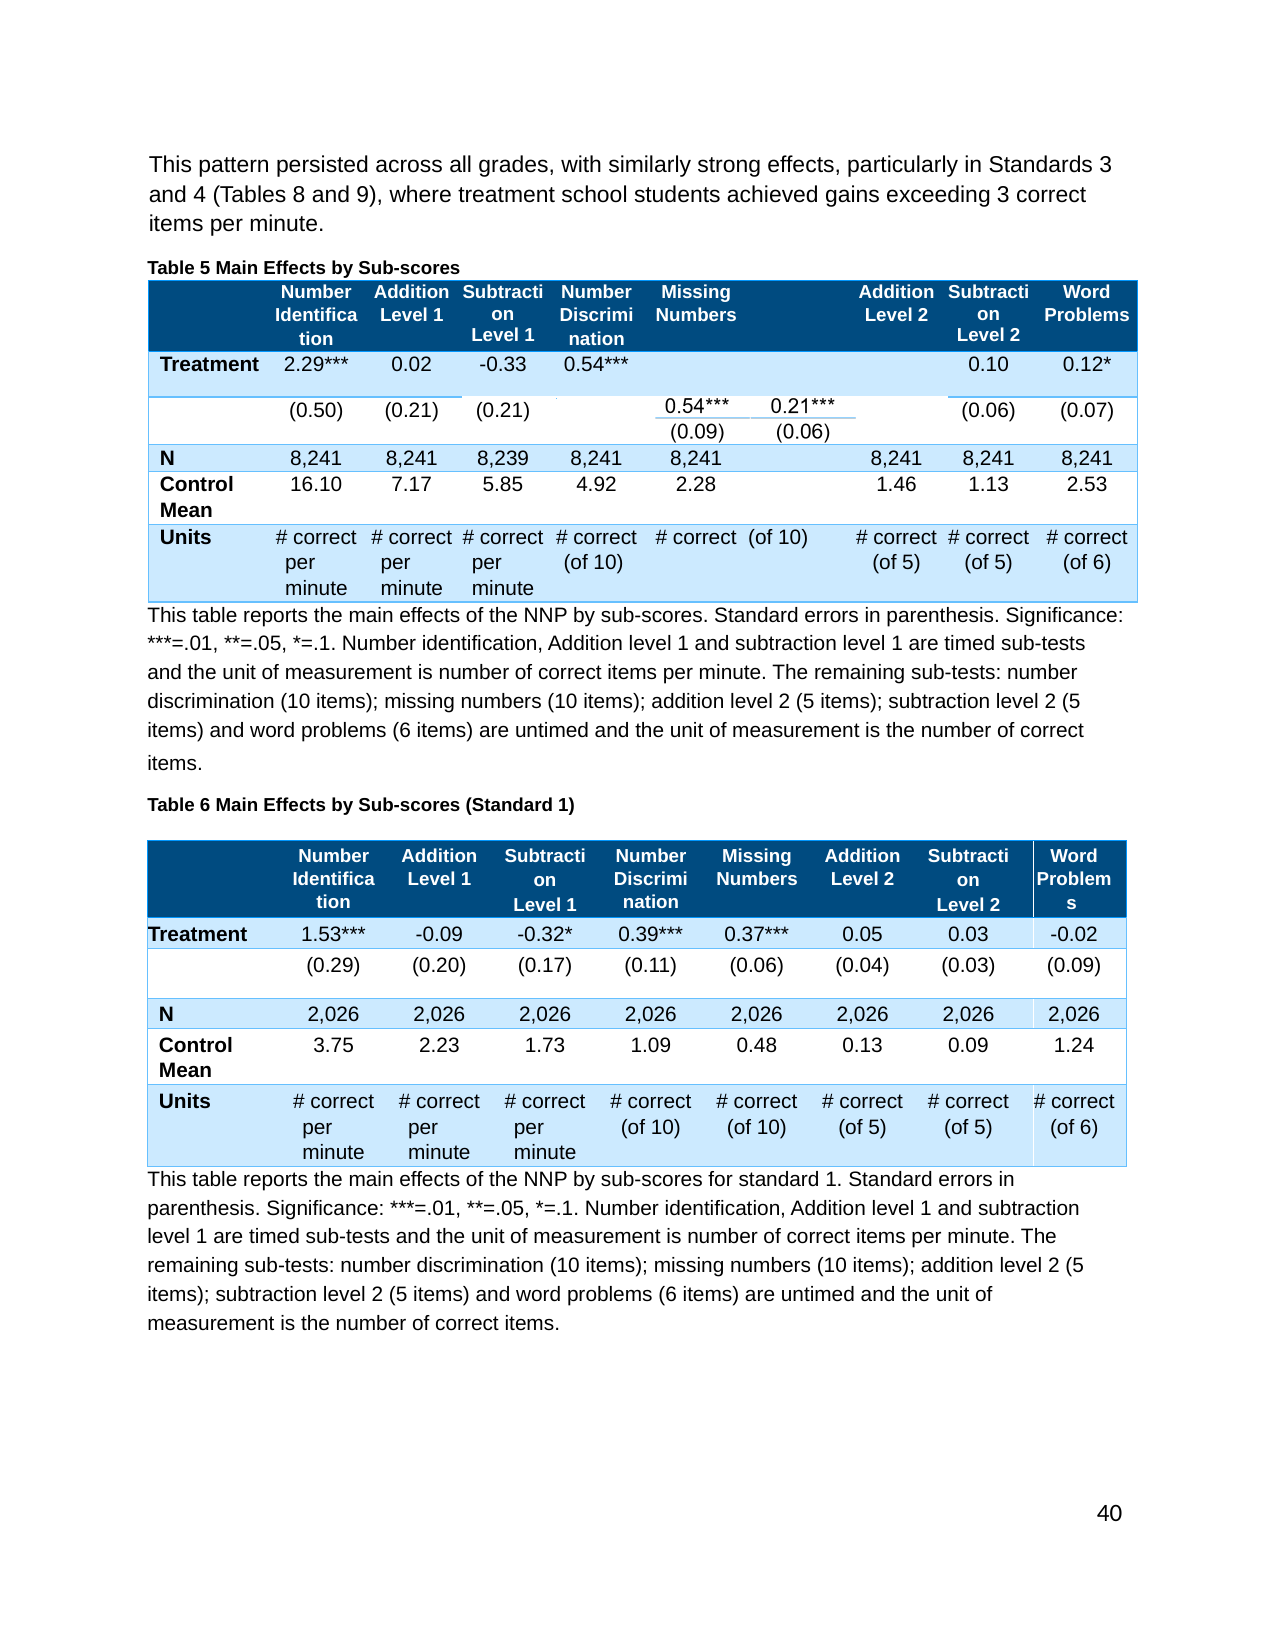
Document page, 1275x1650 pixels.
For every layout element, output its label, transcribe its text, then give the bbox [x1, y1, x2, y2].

table_cell # correct (of 5) [948, 525, 1044, 601]
table_cell [856, 352, 948, 396]
table_cell # correct (of 5) [928, 1085, 1033, 1166]
table_cell # correct per minute [366, 525, 462, 601]
table_cell (0.07) [1044, 398, 1137, 444]
table_cell 2.53 [1044, 472, 1137, 523]
table_cell [655, 419, 856, 444]
table_cell # correct per minute [504, 1085, 610, 1166]
table_cell 1.13 [948, 472, 1044, 523]
text This pattern persisted across all grades, with similarly strong effects, particularly in Standards 3 and 4 (Tables 8 and 9), where treatment school students achieved gains exceeding 3 correct items per minute. [148, 151, 1126, 237]
table_header Number Identifica tion [275, 281, 366, 351]
table_cell 2.29*** [275, 352, 366, 396]
table_cell # correct per minute [275, 525, 366, 601]
table_cell [149, 398, 275, 444]
table_cell 2,026 [610, 999, 716, 1028]
table_cell 8,241 [275, 445, 366, 471]
table_header Missing Numbers [716, 841, 822, 917]
table_cell 0.13 [822, 1029, 928, 1084]
table_cell 0.37*** [716, 918, 822, 948]
table_cell -0.33 [462, 352, 556, 396]
table_header [148, 841, 292, 917]
table_cell 8,241 [556, 445, 655, 471]
table_cell # correct (of 6) [1044, 525, 1137, 601]
table_cell 2,026 [394, 999, 504, 1028]
table_header [149, 281, 275, 351]
table_header Addition Level 2 [822, 841, 928, 917]
table_cell 8,241 [948, 445, 1044, 471]
table_cell (0.21) [462, 396, 556, 444]
text This table reports the main effects of the NNP by sub-scores. Standard errors in parenthesis. Significance: ***=.01, **=.05, *=.1. Number identification, Addition level 1 and subtraction level 1 are timed sub-tests and the unit of measurement is number of correct items per minute. The remaining sub-tests: number discrimination (10 items); missing numbers (10 items); addition level 2 (5 items); subtraction level 2 (5 items) and word problems (6 items) are untimed and the unit of measurement is the number of correct items. [147, 602, 1126, 776]
table_cell (0.04) [822, 949, 928, 997]
text This table reports the main effects of the NNP by sub-scores for standard 1. Standard errors in parenthesis. Significance: ***=.01, **=.05, *=.1. Number identification, Addition level 1 and subtraction level 1 are timed sub-tests and the unit of measurement is number of correct items per minute. The remaining sub-tests: number discrimination (10 items); missing numbers (10 items); addition level 2 (5 items); subtraction level 2 (5 items) and word problems (6 items) are untimed and the unit of measurement is the number of correct items. [147, 1167, 1126, 1334]
table_cell [148, 949, 292, 997]
table_cell [556, 396, 655, 444]
table_cell # correct (of 10) [716, 1085, 822, 1166]
table_cell (0.09) [1034, 949, 1126, 997]
table_cell 0.12* [1044, 352, 1137, 396]
table_cell Treatment [148, 918, 292, 948]
table_cell -0.02 [1034, 918, 1126, 948]
table_cell (0.50) [275, 398, 366, 444]
table_cell 1.73 [504, 1029, 610, 1084]
table_cell # correct (of 6) [1034, 1085, 1126, 1166]
table_cell N [148, 999, 292, 1028]
table_cell 16.10 [275, 472, 366, 523]
table_cell 8,241 [856, 445, 948, 471]
table_cell N [149, 445, 275, 471]
table_cell # correct (of 5) [822, 1085, 928, 1166]
table_cell (0.29) [292, 949, 394, 997]
table_cell 8,241 [366, 445, 462, 471]
table_cell [655, 352, 856, 396]
table_header Word Problems [1044, 281, 1137, 351]
table_cell 2,026 [504, 999, 610, 1028]
table_cell -0.32* [504, 918, 610, 948]
table_cell # correct per minute [462, 525, 556, 601]
table_cell Units [149, 525, 275, 601]
table_cell 2.23 [394, 1029, 504, 1084]
table_cell [655, 396, 856, 417]
table_cell [856, 396, 948, 444]
table_cell 7.17 [366, 472, 462, 523]
table_cell (0.06) [948, 398, 1044, 444]
table_cell # correct per minute [292, 1085, 394, 1166]
table_cell 1.53*** [292, 918, 394, 948]
table_cell 2,026 [1034, 999, 1126, 1028]
table_cell (0.21) [366, 398, 462, 444]
table_header Number Discrimi nation [556, 281, 655, 351]
table_cell (0.17) [504, 949, 610, 997]
table_cell 0.05 [822, 918, 928, 948]
table_cell 3.75 [292, 1029, 394, 1084]
table_header Addition Level 2 [856, 281, 948, 351]
table_cell # correct per minute [394, 1085, 504, 1166]
table_cell 2,026 [822, 999, 928, 1028]
table_cell Units [148, 1085, 292, 1166]
table_cell 0.03 [928, 918, 1033, 948]
table_header Subtracti on Level 2 [948, 281, 1044, 351]
table_cell 5.85 [462, 472, 556, 523]
table_header Subtracti on Level 1 [462, 281, 556, 351]
table_cell -0.09 [394, 918, 504, 948]
table_cell # correct (of 10) [610, 1085, 716, 1166]
table_cell 0.02 [366, 352, 462, 396]
table_header Subtracti on Level 1 [504, 841, 610, 917]
table_header Number Discrimi nation [610, 841, 716, 917]
table_cell 2,026 [928, 999, 1033, 1028]
table_cell (0.20) [394, 949, 504, 997]
table_cell (0.11) [610, 949, 716, 997]
table_header Addition Level 1 [366, 281, 462, 351]
table_header Addition Level 1 [394, 841, 504, 917]
table_cell 4.92 [556, 472, 655, 523]
table_cell 1.24 [1034, 1029, 1126, 1084]
table_cell Treatment [149, 352, 275, 396]
table_header Missing Numbers [655, 281, 856, 351]
table_cell 0.10 [948, 352, 1044, 396]
table_cell 2.28 [655, 472, 856, 523]
table_cell 1.46 [856, 472, 948, 523]
table_cell 2,026 [292, 999, 394, 1028]
table_cell 0.48 [716, 1029, 822, 1084]
table_cell # correct (of 5) [856, 525, 948, 601]
table_cell # correct (of 10) [655, 525, 856, 601]
table_cell 8,239 [462, 445, 556, 471]
table_cell (0.03) [928, 949, 1033, 997]
table_header Number Identifica tion [292, 841, 394, 917]
table_cell Control Mean [148, 1029, 292, 1084]
table_header Word Problem s [1034, 841, 1126, 917]
table_cell Control Mean [149, 472, 275, 523]
table_cell (0.06) [716, 949, 822, 997]
table_cell 1.09 [610, 1029, 716, 1084]
table_cell 8,241 [1044, 445, 1137, 471]
table_cell # correct (of 10) [556, 525, 655, 601]
table_header Subtracti on Level 2 [928, 841, 1033, 917]
text Table 6 Main Effects by Sub-scores (Standard 1) [147, 794, 1126, 815]
table_cell 0.09 [928, 1029, 1033, 1084]
table_cell 0.39*** [610, 918, 716, 948]
table_cell 0.54*** [556, 352, 655, 396]
table_cell 8,241 [655, 445, 856, 471]
text Table 5 Main Effects by Sub-scores [147, 257, 1126, 278]
table_cell 2,026 [716, 999, 822, 1028]
